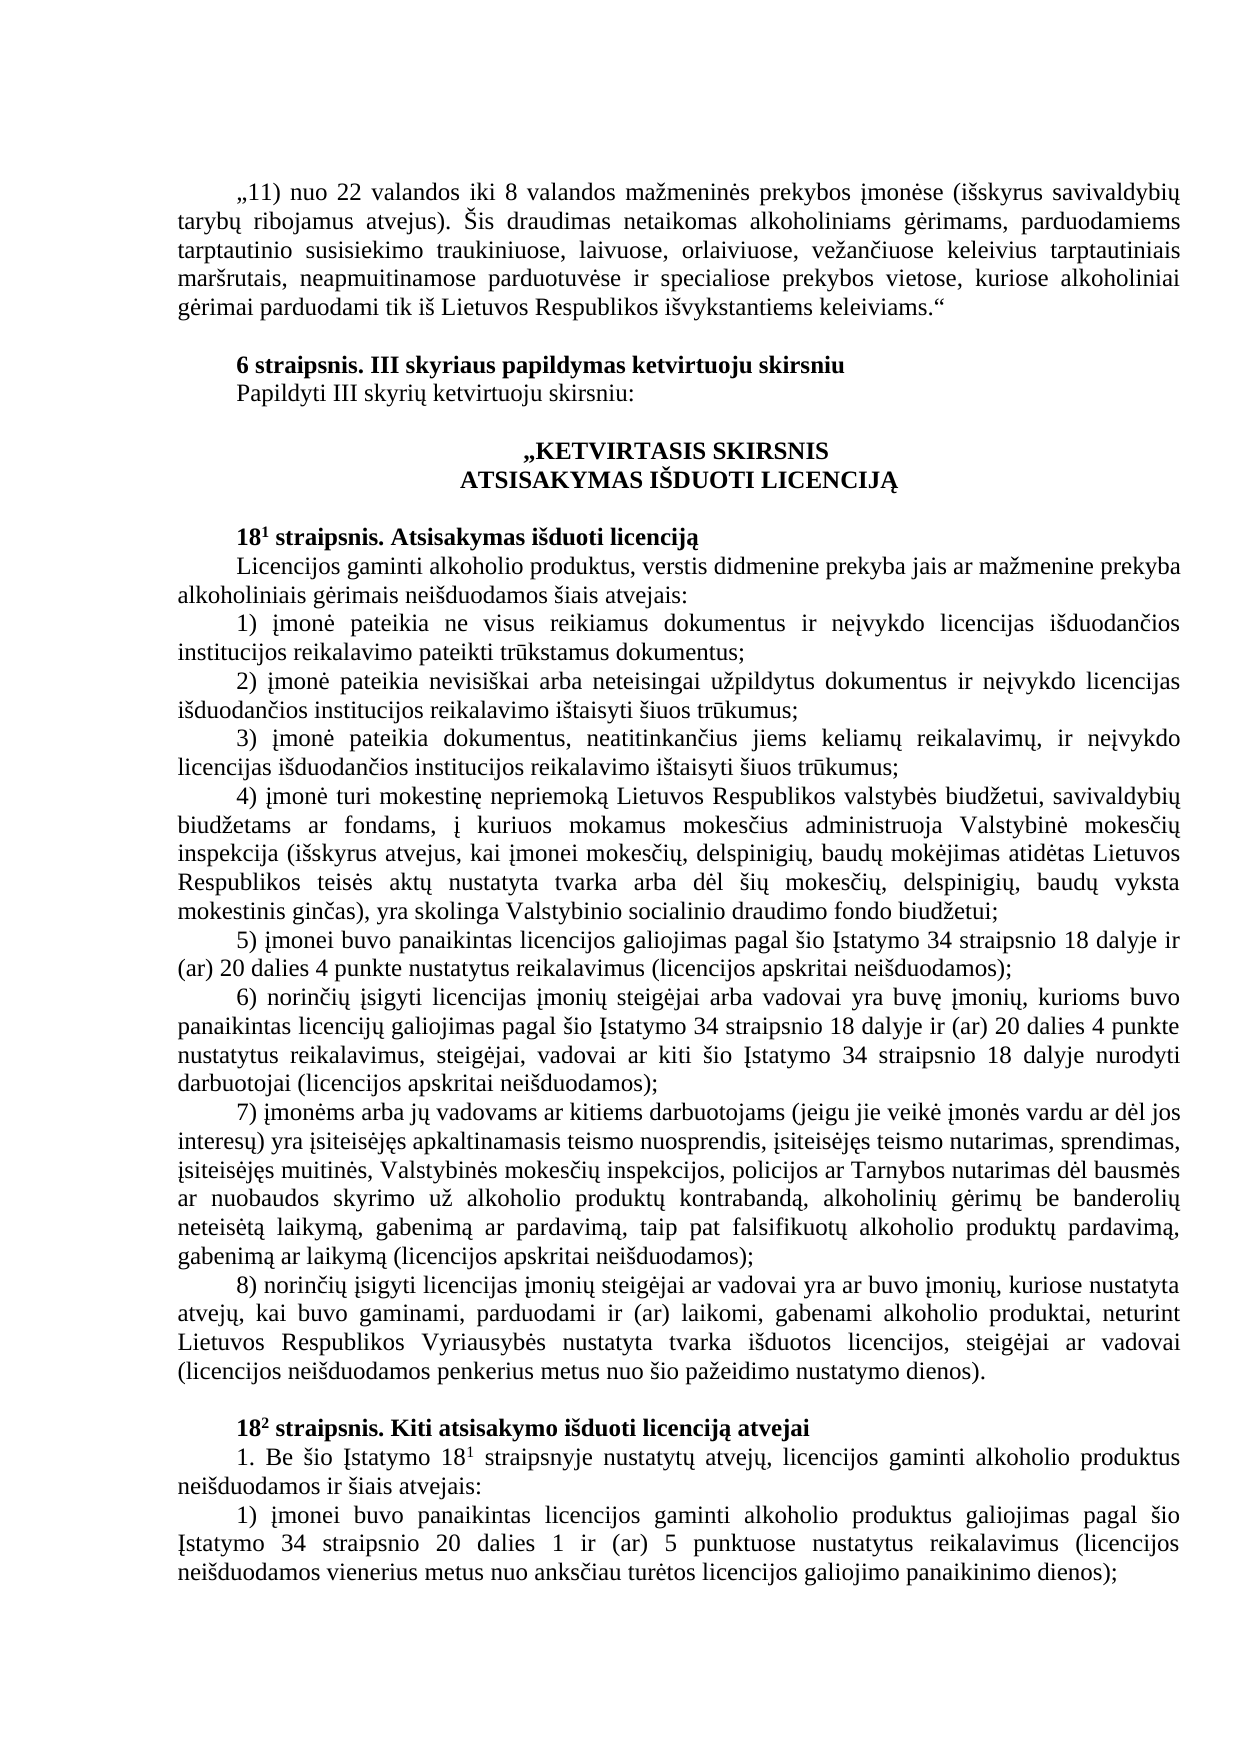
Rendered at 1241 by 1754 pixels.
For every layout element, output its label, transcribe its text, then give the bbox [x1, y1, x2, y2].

text 1. Be šio Įstatymo 181 straipsnyje nustatytų atvejų, licencijos gaminti alkoholio produktus neišduodamos ir šiais atvejais: [177, 1442, 1181, 1500]
text ATSISAKYMAS IŠDUOTI LICENCIJĄ [177, 465, 1181, 493]
text 7) įmonėms arba jų vadovams ar kitiems darbuotojams (jeigu jie veikė įmonės vardu ar dėl jos interesų) yra įsiteisėjęs apkaltinamasis teismo nuosprendis, įsiteisėjęs teismo nutarimas, sprendimas, įsiteisėjęs muitinės, Valstybinės mokesčių inspekcijos, policijos ar Tarnybos nutarimas dėl bausmės ar nuobaudos skyrimo už alkoholio produktų kontrabandą, alkoholinių gėrimų be banderolių neteisėtą laikymą, gabenimą ar pardavimą, taip pat falsifikuotų alkoholio produktų pardavimą, gabenimą ar laikymą (licencijos apskritai neišduodamos); [177, 1097, 1181, 1270]
text 6 straipsnis. III skyriaus papildymas ketvirtuoju skirsniu [177, 350, 1181, 378]
text 4) įmonė turi mokestinę nepriemoką Lietuvos Respublikos valstybės biudžetui, savivaldybių biudžetams ar fondams, į kuriuos mokamus mokesčius administruoja Valstybinė mokesčių inspekcija (išskyrus atvejus, kai įmonei mokesčių, delspinigių, baudų mokėjimas atidėtas Lietuvos Respublikos teisės aktų nustatyta tvarka arba dėl šių mokesčių, delspinigių, baudų vyksta mokestinis ginčas), yra skolinga Valstybinio socialinio draudimo fondo biudžetui; [177, 781, 1181, 925]
text 8) norinčių įsigyti licencijas įmonių steigėjai ar vadovai yra ar buvo įmonių, kuriose nustatyta atvejų, kai buvo gaminami, parduodami ir (ar) laikomi, gabenami alkoholio produktai, neturint Lietuvos Respublikos Vyriausybės nustatyta tvarka išduotos licencijos, steigėjai ar vadovai (licencijos neišduodamos penkerius metus nuo šio pažeidimo nustatymo dienos). [177, 1270, 1181, 1385]
text Papildyti III skyrių ketvirtuoju skirsniu: [177, 378, 1181, 407]
text „KETVIRTASIS SKIRSNIS [177, 436, 1181, 465]
text „11) nuo 22 valandos iki 8 valandos mažmeninės prekybos įmonėse (išskyrus savivaldybių tarybų ribojamus atvejus). Šis draudimas netaikomas alkoholiniams gėrimams, parduodamiems tarptautinio susisiekimo traukiniuose, laivuose, orlaiviuose, vežančiuose keleivius tarptautiniais maršrutais, neapmuitinamose parduotuvėse ir specialiose prekybos vietose, kuriose alkoholiniai gėrimai parduodami tik iš Lietuvos Respublikos išvykstantiems keleiviams.“ [177, 177, 1181, 321]
text 5) įmonei buvo panaikintas licencijos galiojimas pagal šio Įstatymo 34 straipsnio 18 dalyje ir (ar) 20 dalies 4 punkte nustatytus reikalavimus (licencijos apskritai neišduodamos); [177, 925, 1181, 982]
text 3) įmonė pateikia dokumentus, neatitinkančius jiems keliamų reikalavimų, ir neįvykdo licencijas išduodančios institucijos reikalavimo ištaisyti šiuos trūkumus; [177, 723, 1181, 781]
text 6) norinčių įsigyti licencijas įmonių steigėjai arba vadovai yra buvę įmonių, kurioms buvo panaikintas licencijų galiojimas pagal šio Įstatymo 34 straipsnio 18 dalyje ir (ar) 20 dalies 4 punkte nustatytus reikalavimus, steigėjai, vadovai ar kiti šio Įstatymo 34 straipsnio 18 dalyje nurodyti darbuotojai (licencijos apskritai neišduodamos); [177, 982, 1181, 1097]
text 182 straipsnis. Kiti atsisakymo išduoti licenciją atvejai [177, 1413, 1181, 1442]
text 1) įmonė pateikia ne visus reikiamus dokumentus ir neįvykdo licencijas išduodančios institucijos reikalavimo pateikti trūkstamus dokumentus; [177, 608, 1181, 666]
text Licencijos gaminti alkoholio produktus, verstis didmenine prekyba jais ar mažmenine prekyba alkoholiniais gėrimais neišduodamos šiais atvejais: [177, 551, 1181, 608]
text 181 straipsnis. Atsisakymas išduoti licenciją [177, 522, 1181, 551]
text 2) įmonė pateikia nevisiškai arba neteisingai užpildytus dokumentus ir neįvykdo licencijas išduodančios institucijos reikalavimo ištaisyti šiuos trūkumus; [177, 666, 1181, 723]
text 1) įmonei buvo panaikintas licencijos gaminti alkoholio produktus galiojimas pagal šio Įstatymo 34 straipsnio 20 dalies 1 ir (ar) 5 punktuose nustatytus reikalavimus (licencijos neišduodamos vienerius metus nuo anksčiau turėtos licencijos galiojimo panaikinimo dienos); [177, 1500, 1181, 1586]
